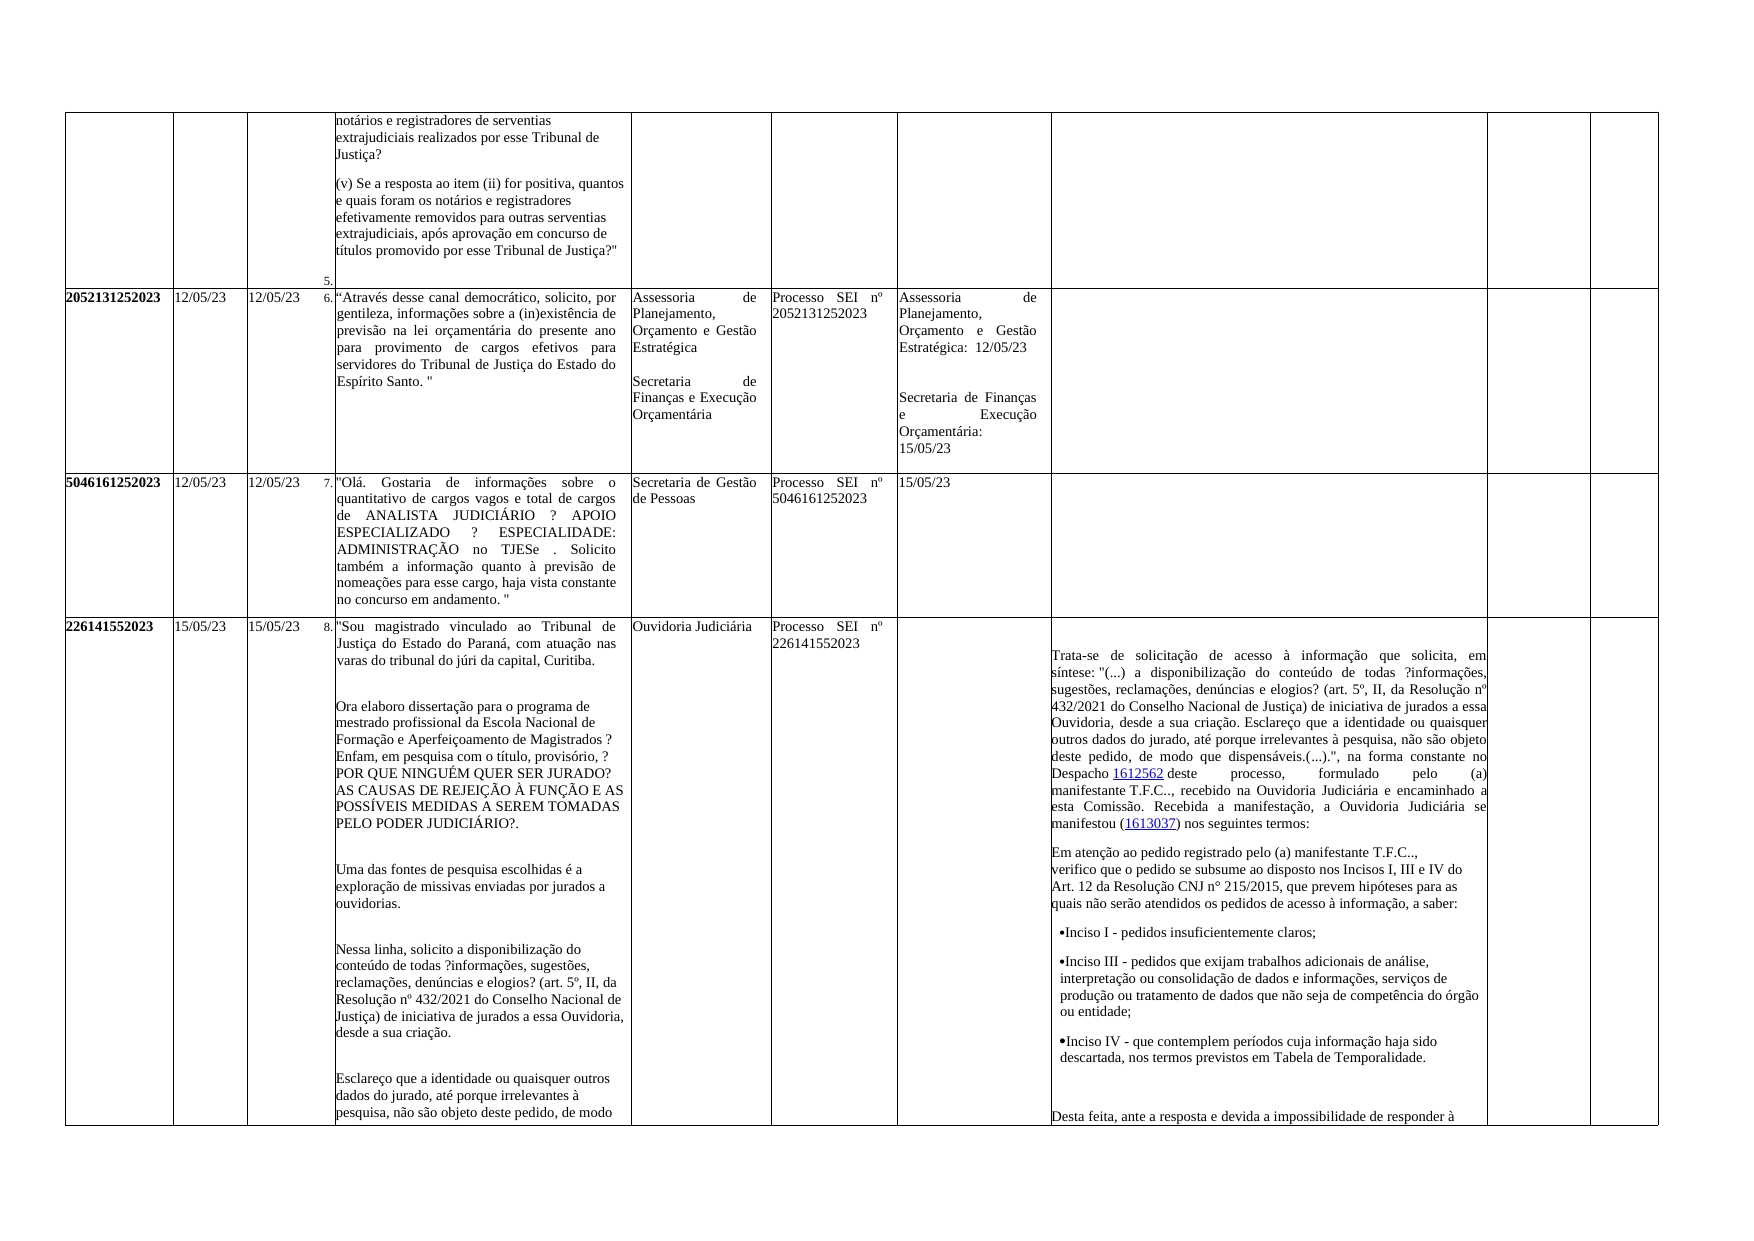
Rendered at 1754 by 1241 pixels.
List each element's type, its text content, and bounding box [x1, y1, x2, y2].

table_cell [66, 113, 173, 288]
table_cell 5046161252023 [66, 474, 173, 617]
table_cell [898, 113, 1051, 288]
table_cell "Sou magistrado vinculado ao Tribunal de Justiça do Estado do Paraná, com atuação nas varas do tribunal do júri da capital, Curitiba. Ora elaboro dissertação para o programa de mestrado profissional da Escola Nacional de Formação e Aperfeiçoamento de Magistrados ? Enfam, em pesquisa com o título, provisório, ?POR QUE NINGUÉM QUER SER JURADO? AS CAUSAS DE REJEIÇÃO À FUNÇÃO E AS POSSÍVEIS MEDIDAS A SEREM TOMADAS PELO PODER JUDICIÁRIO?. Uma das fontes de pesquisa escolhidas é a exploração de missivas enviadas por jurados a ouvidorias. Nessa linha, solicito a disponibilização do conteúdo de todas ?informações, sugestões, reclamações, denúncias e elogios? (art. 5º, II, da Resolução nº 432/2021 do Conselho Nacional de Justiça) de iniciativa de jurados a essa Ouvidoria, desde a sua criação. Esclareço que a identidade ou quaisquer outros dados do jurado, até porque irrelevantes à pesquisa, não são objeto deste pedido, de modo [336, 618, 631, 1124]
table_cell [1591, 618, 1658, 1124]
table_cell Processo SEI nº 2052131252023 [772, 289, 897, 473]
table_cell [898, 618, 1051, 1124]
table_cell 15/05/23 [898, 474, 1051, 617]
table_cell [772, 113, 897, 288]
table_cell Processo SEI nº 226141552023 [772, 618, 897, 1124]
table_cell [1052, 113, 1487, 288]
table_cell “Através desse canal democrático, solicito, por gentileza, informações sobre a (in)existência de previsão na lei orçamentária do presente ano para provimento de cargos efetivos para servidores do Tribunal de Justiça do Estado do Espírito Santo. '' [336, 289, 631, 473]
table_cell "Olá. Gostaria de informações sobre o quantitativo de cargos vagos e total de cargos de ANALISTA JUDICIÁRIO ? APOIO ESPECIALIZADO ? ESPECIALIDADE: ADMINISTRAÇÃO no TJESe . Solicito também a informação quanto à previsão de nomeações para esse cargo, haja vista constante no concurso em andamento. '' [336, 474, 631, 617]
table_cell [632, 113, 771, 288]
table_cell 12/05/23 [248, 289, 335, 473]
table_cell 15/05/23 [174, 618, 247, 1124]
table_cell [1488, 289, 1590, 473]
table_cell 226141552023 [66, 618, 173, 1124]
table_cell [1052, 289, 1487, 473]
table_cell Trata-se de solicitação de acesso à informação que solicita, em síntese: "(...) a disponibilização do conteúdo de todas ?informações, sugestões, reclamações, denúncias e elogios? (art. 5º, II, da Resolução nº 432/2021 do Conselho Nacional de Justiça) de iniciativa de jurados a essa Ouvidoria, desde a sua criação. Esclareço que a identidade ou quaisquer outros dados do jurado, até porque irrelevantes à pesquisa, não são objeto deste pedido, de modo que dispensáveis.(...).", na forma constante no Despacho 1612562 deste processo, formulado pelo (a) manifestante T.F.C.​., recebido na Ouvidoria Judiciária e encaminhado a esta Comissão. Recebida a manifestação, a Ouvidoria Judiciária se manifestou (1613037) nos seguintes termos: Em atenção ao pedido registrado pelo (a) manifestante T.F.C.​., verifico que o pedido se subsume ao disposto nos Incisos I, III e IV do Art. 12 da Resolução CNJ n° 215/2015, que prevem hipóteses para as quais não serão atendidos os pedidos de acesso à informação, a saber: Inciso I - pedidos insuficientemente claros; Inciso III - pedidos que exijam trabalhos adicionais de análise, interpretação ou consolidação de dados e informações, serviços de produção ou tratamento de dados que não seja de competência do órgão ou entidade; Inciso IV - que contemplem períodos cuja informação haja sido descartada, nos termos previstos em Tabela de Temporalidade. Desta feita, ante a resposta e devida a impossibilidade de responder à [1052, 618, 1487, 1124]
table_cell 12/05/23 [174, 289, 247, 473]
table_cell 2052131252023 [66, 289, 173, 473]
table_cell Secretaria de Gestão de Pessoas [632, 474, 771, 617]
table_cell Processo SEI nº 5046161252023 [772, 474, 897, 617]
table_cell 12/05/23 [174, 474, 247, 617]
table_cell Assessoria de Planejamento, Orçamento e Gestão Estratégica Secretaria de Finanças e Execução Orçamentária [632, 289, 771, 473]
table_cell [1488, 113, 1590, 288]
table_cell [1591, 113, 1658, 288]
table_cell Ouvidoria Judiciária [632, 618, 771, 1124]
table_cell [1488, 618, 1590, 1124]
table_cell notários e registradores de serventias extrajudiciais realizados por esse Tribunal de Justiça? (v) Se a resposta ao item (ii) for positiva, quantos e quais foram os notários e registradores efetivamente removidos para outras serventias extrajudiciais, após aprovação em concurso de títulos promovido por esse Tribunal de Justiça?'' [336, 113, 631, 288]
table_cell 10/05/23 [248, 113, 335, 288]
table_cell Assessoria de Planejamento, Orçamento e Gestão Estratégica: 12/05/23 Secretaria de Finanças e Execução Orçamentária: 15/05/23 [898, 289, 1051, 473]
table_cell [174, 113, 247, 288]
table_cell [1052, 474, 1487, 617]
table_cell 12/05/23 [248, 474, 335, 617]
table_cell [1488, 474, 1590, 617]
table_cell [1591, 289, 1658, 473]
table_cell 15/05/23 [248, 618, 335, 1124]
table_cell [1591, 474, 1658, 617]
